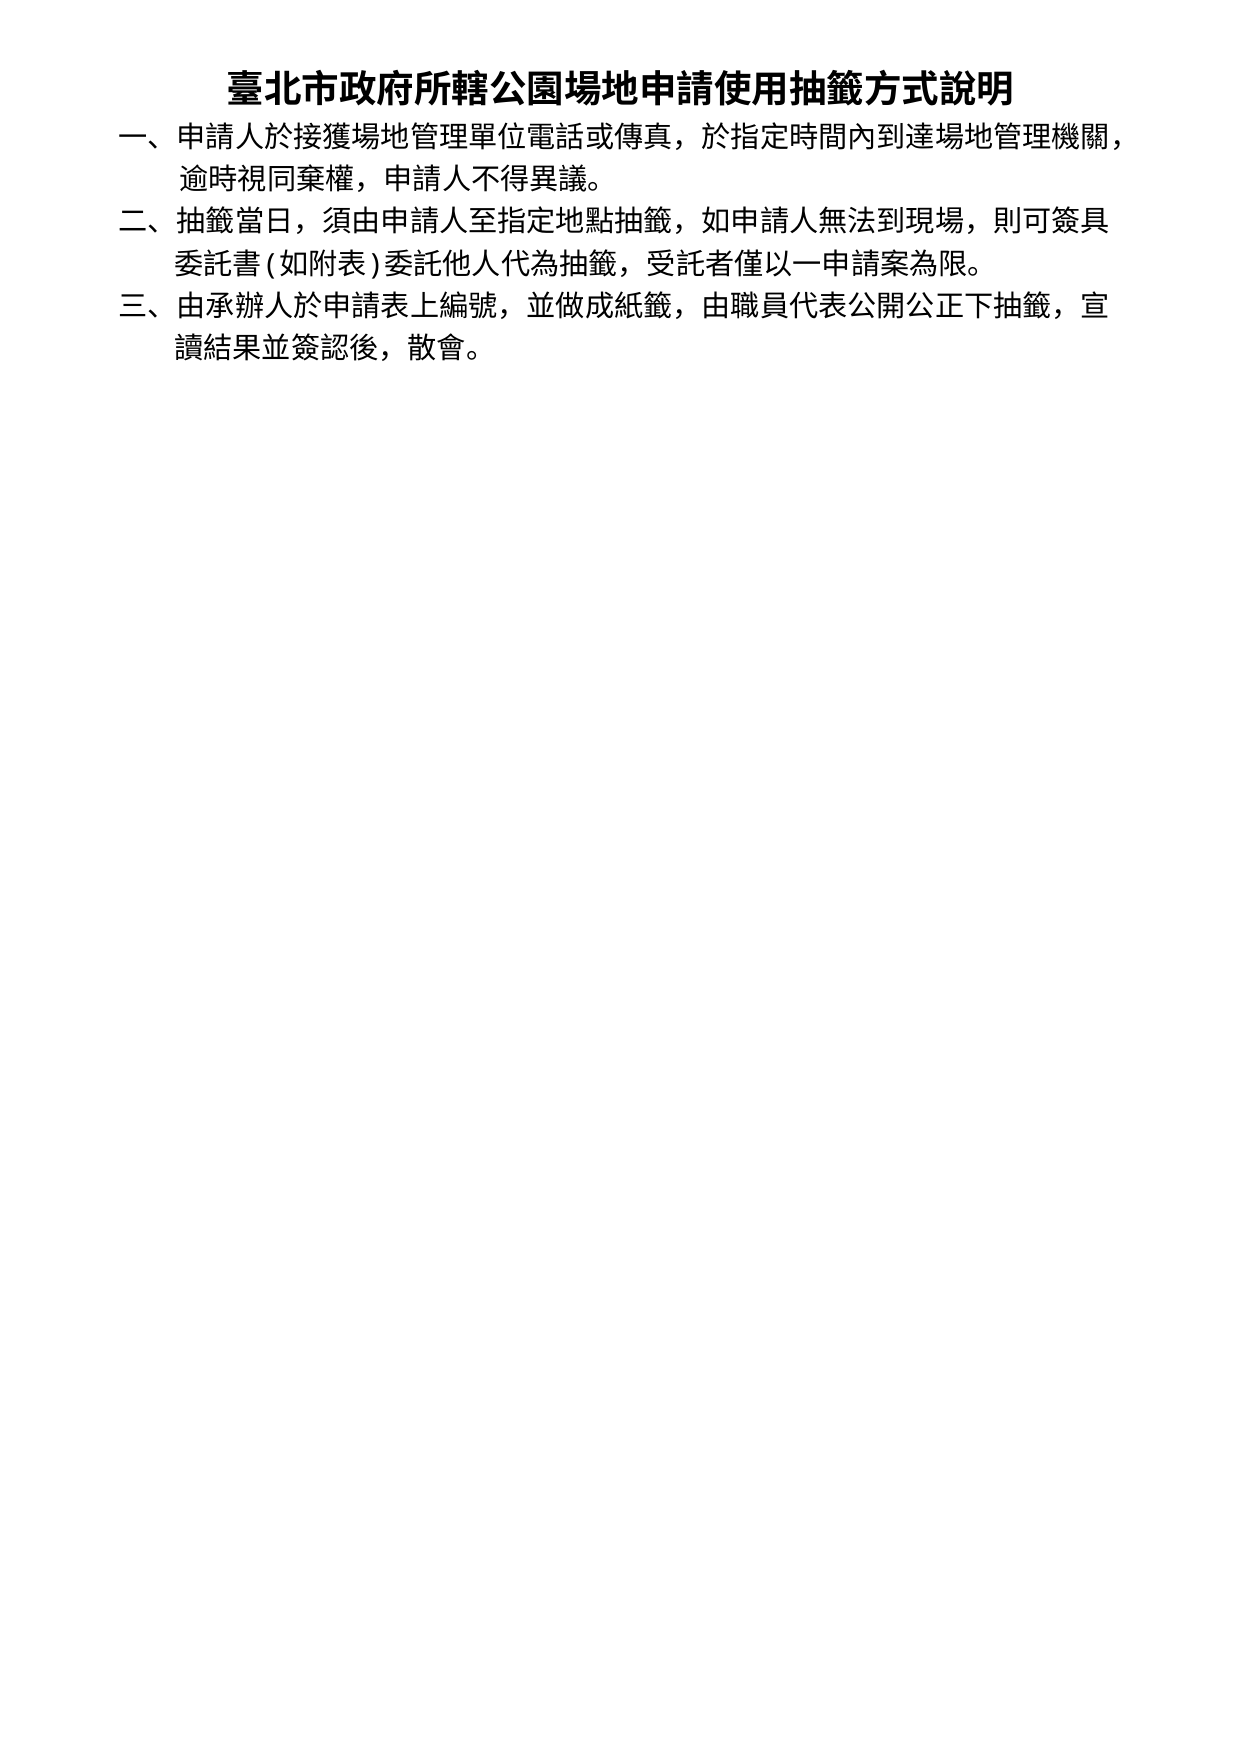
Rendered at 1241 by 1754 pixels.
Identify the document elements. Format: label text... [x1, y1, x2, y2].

text 二、抽籤當日，須由申請人至指定地點抽籤，如申請人無法到現場，則可簽具委託書(如附表)委託他人代為抽籤，受託者僅以一申請案為限。 [118, 198, 1122, 283]
text 三、由承辦人於申請表上編號，並做成紙籤，由職員代表公開公正下抽籤，宣讀結果並簽認後，散會。 [118, 283, 1122, 367]
text 臺北市政府所轄公園場地申請使用抽籤方式說明 [118, 59, 1122, 113]
text 一、申請人於接獲場地管理單位電話或傳真，於指定時間內到達場地管理機關，逾時視同棄權，申請人不得異議。 [118, 113, 1122, 198]
